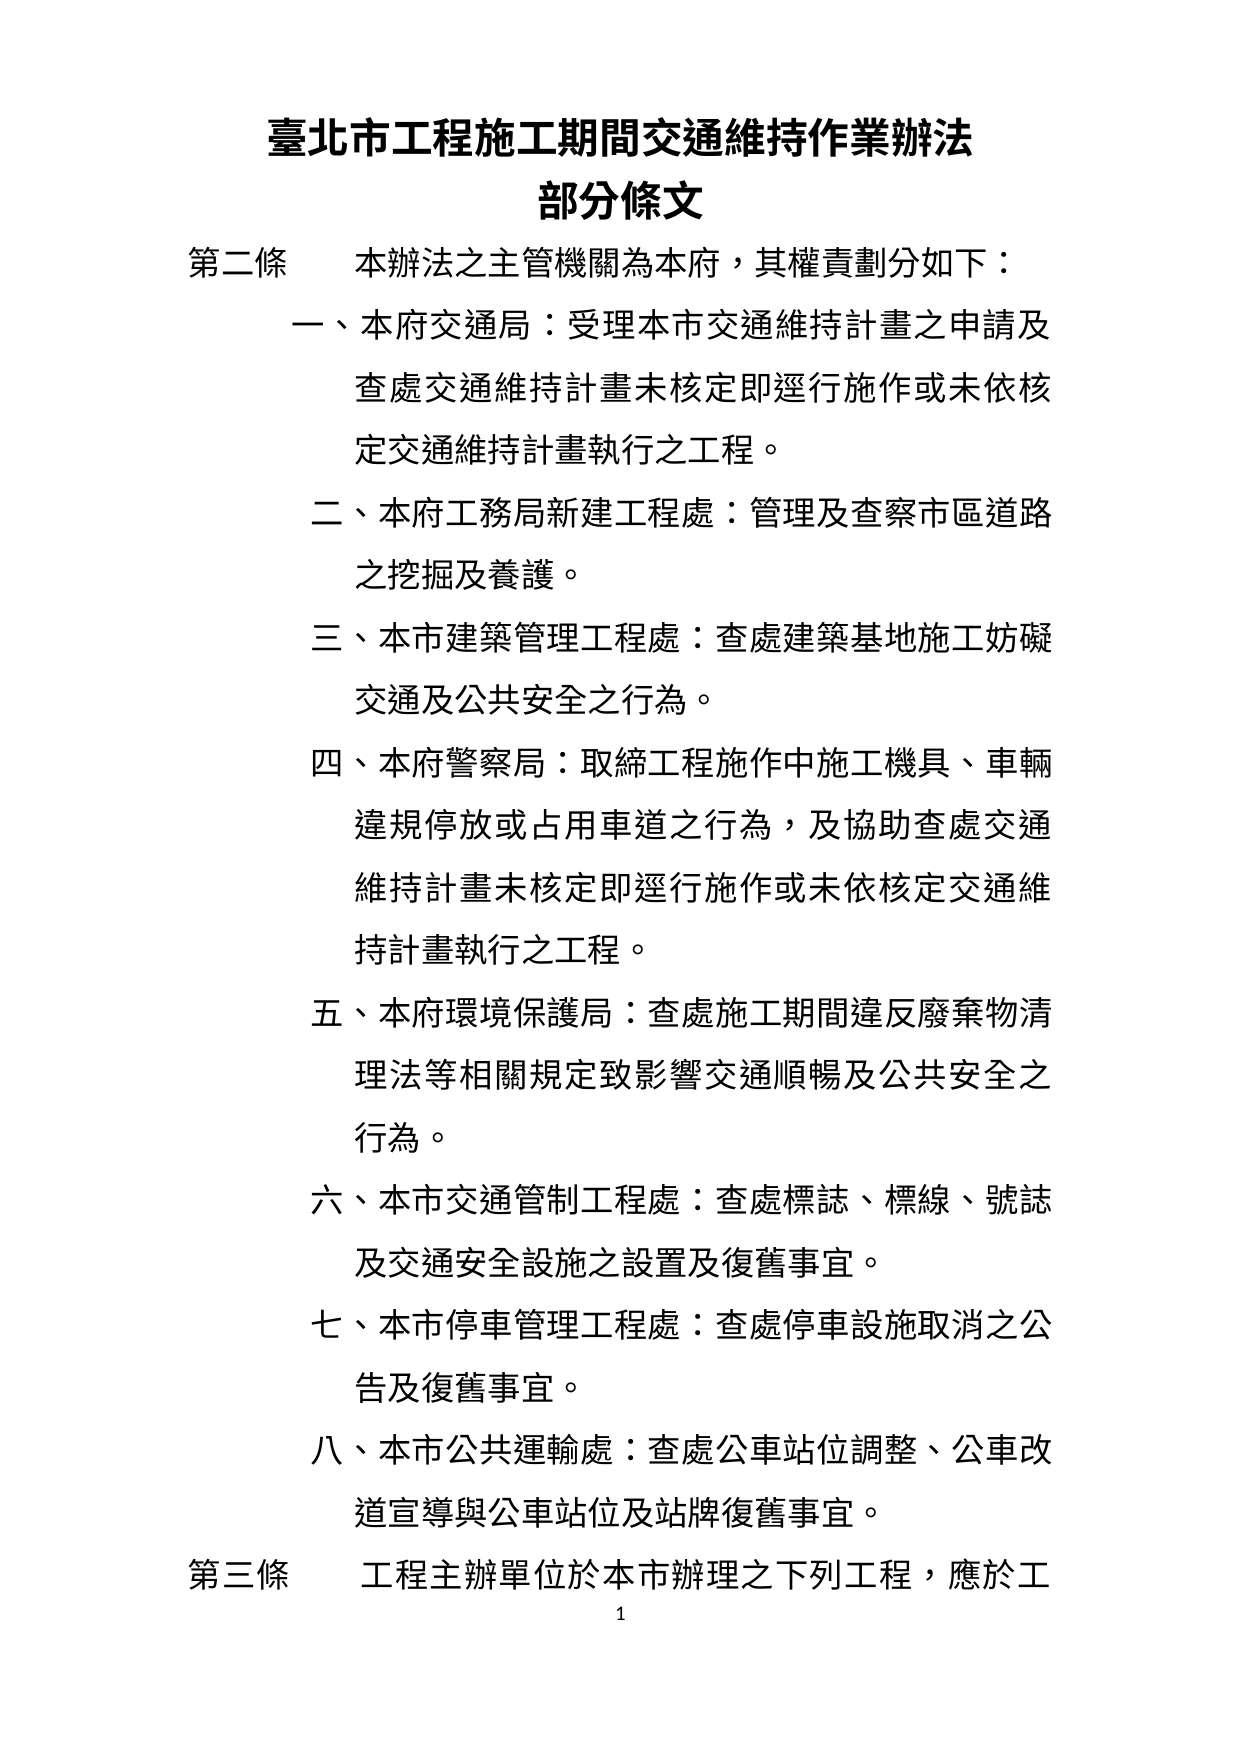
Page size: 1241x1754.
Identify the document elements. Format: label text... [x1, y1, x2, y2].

text 六、本市交通管制工程處：查處標誌、標線、號誌及交通安全設施之設置及復舊事宜。 [187, 1157, 1053, 1282]
text 第二條 本辦法之主管機關為本府，其權責劃分如下： [187, 219, 1053, 282]
text 三、本市建築管理工程處：查處建築基地施工妨礙交通及公共安全之行為。 [187, 594, 1053, 719]
text 五、本府環境保護局：查處施工期間違反廢棄物清理法等相關規定致影響交通順暢及公共安全之行為。 [187, 969, 1053, 1157]
text 二、本府工務局新建工程處：管理及查察市區道路之挖掘及養護。 [187, 469, 1053, 594]
text 四、本府警察局：取締工程施作中施工機具、車輛違規停放或占用車道之行為，及協助查處交通維持計畫未核定即逕行施作或未依核定交通維持計畫執行之工程。 [187, 719, 1053, 969]
text 第三條 工程主辦單位於本市辦理之下列工程，應於工 [187, 1532, 1053, 1594]
text 臺北市工程施工期間交通維持作業辦法 [187, 94, 1053, 157]
text 七、本市停車管理工程處：查處停車設施取消之公告及復舊事宜。 [187, 1282, 1053, 1407]
text 八、本市公共運輸處：查處公車站位調整、公車改道宣導與公車站位及站牌復舊事宜。 [187, 1407, 1053, 1532]
text 部分條文 [187, 157, 1053, 219]
text 一、本府交通局：受理本市交通維持計畫之申請及查處交通維持計畫未核定即逕行施作或未依核定交通維持計畫執行之工程。 [187, 282, 1053, 469]
